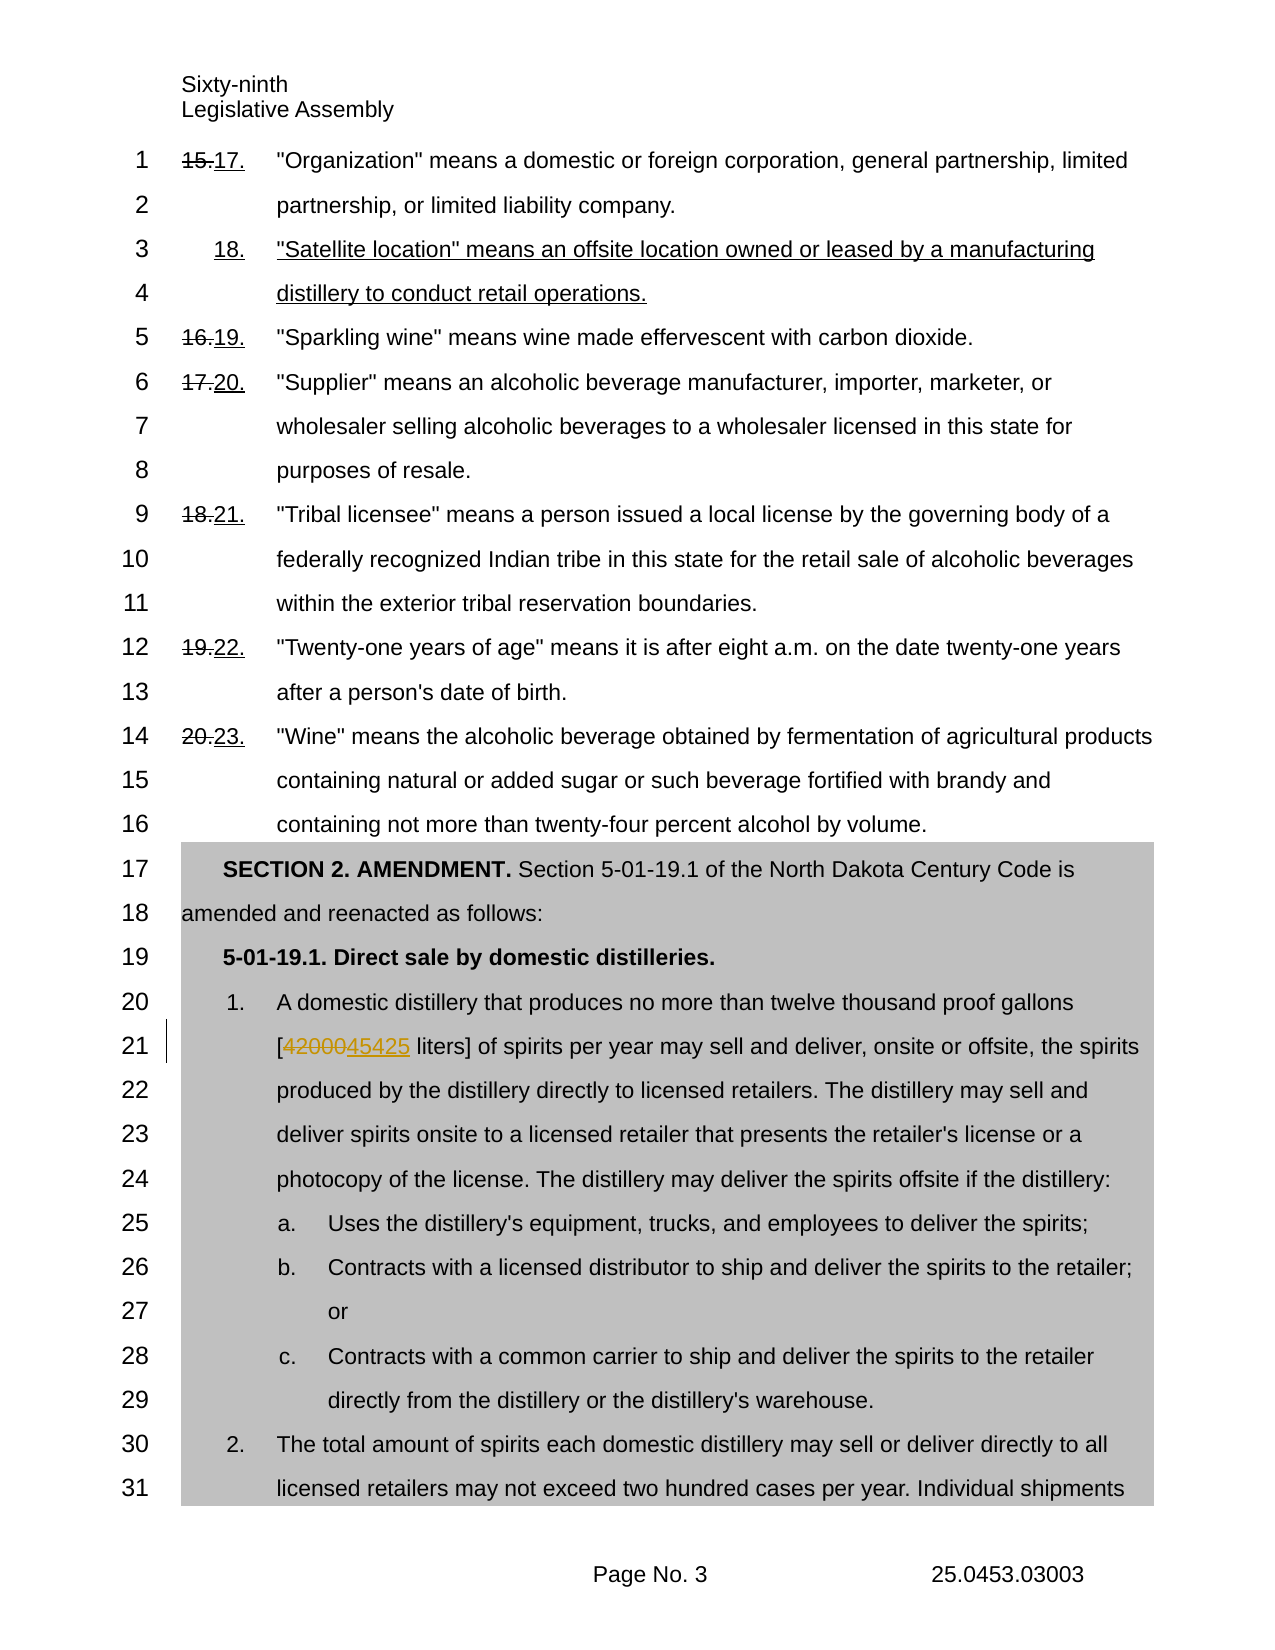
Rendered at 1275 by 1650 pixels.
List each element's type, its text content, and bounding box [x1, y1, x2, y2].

text 1. A domestic distillery that produces no more than twelve thousand proof gallons [45425 liters] of spirits per year may sell and deliver, onsite or offsite, the spirits produced by the distillery directly to licensed retailers. The distillery may sell and deliver spirits onsite to a licensed retailer that presents the retailer's license or a photocopy of the license. The distillery may deliver the spirits offsite if the distillery: [181, 974, 1154, 1196]
text 20.23. "Wine" means the alcoholic beverage obtained by fermentation of agricultural products containing natural or added sugar or such beverage fortified with brandy and containing not more than twenty‑four percent alcohol by volume. [181, 709, 1154, 842]
text c. Contracts with a common carrier to ship and deliver the spirits to the retailer directly from the distillery or the distillery's warehouse. [181, 1329, 1154, 1417]
text a. Uses the distillery's equipment, trucks, and employees to deliver the spirits; [181, 1196, 1154, 1240]
text 18. "Satellite location" means an offsite location owned or leased by a manufacturing distillery to conduct retail operations. [181, 222, 1154, 310]
subtitle 5‑01‑19.1. Direct sale by domestic distilleries. [181, 930, 1154, 974]
text SECTION 2. AMENDMENT. Section 5‑01‑19.1 of the North Dakota Century Code is amended and reenacted as follows: [181, 842, 1154, 930]
text 19.22. "Twenty‑one years of age" means it is after eight a.m. on the date twenty‑one years after a person's date of birth. [181, 620, 1154, 709]
text 16.19. "Sparkling wine" means wine made effervescent with carbon dioxide. [181, 310, 1154, 355]
text 2. The total amount of spirits each domestic distillery may sell or deliver directly to all licensed retailers may not exceed two hundred cases per year. Individual shipments [181, 1417, 1154, 1506]
text 15.17. "Organization" means a domestic or foreign corporation, general partnership, limited partnership, or limited liability company. [181, 133, 1154, 222]
text 17.20. "Supplier" means an alcoholic beverage manufacturer, importer, marketer, or wholesaler selling alcoholic beverages to a wholesaler licensed in this state for purposes of resale. [181, 355, 1154, 487]
text b. Contracts with a licensed distributor to ship and deliver the spirits to the retailer; or [181, 1240, 1154, 1329]
text 18.21. "Tribal licensee" means a person issued a local license by the governing body of a federally recognized Indian tribe in this state for the retail sale of alcoholic beverages within the exterior tribal reservation boundaries. [181, 487, 1154, 620]
